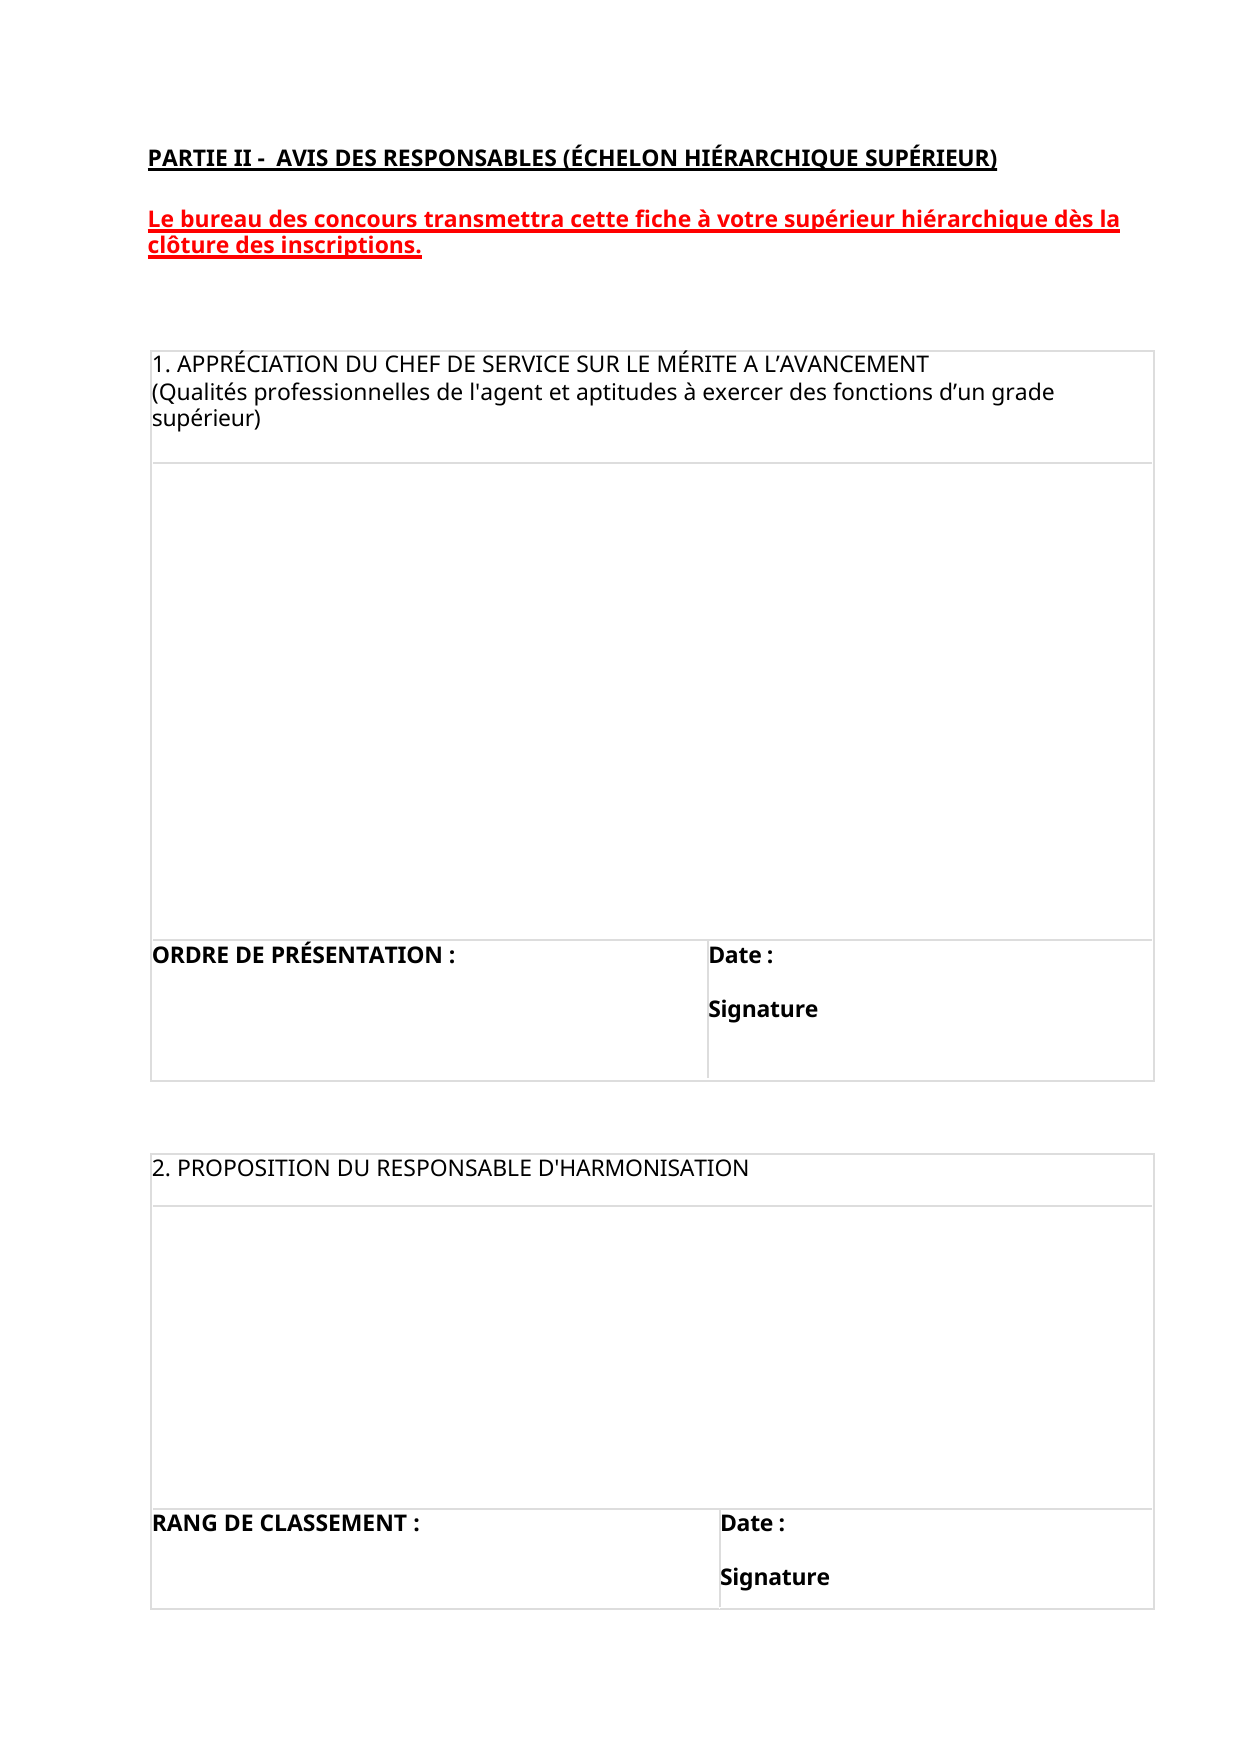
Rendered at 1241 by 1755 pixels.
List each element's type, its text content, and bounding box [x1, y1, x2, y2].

table_cell [152, 462, 1153, 939]
table_header 2. PROPOSITION DU RESPONSABLE D'HARMONISATION [152, 1155, 1153, 1205]
table_cell [152, 1205, 1153, 1508]
table_cell Date : Signature [720, 1508, 1153, 1608]
table_cell Date : Signature [708, 939, 1153, 1079]
table_cell RANG DE CLASSEMENT : [152, 1510, 719, 1608]
text PARTIE II - AVIS DES RESPONSABLES (ÉCHELON HIÉRARCHIQUE SUPÉRIEUR) [147, 142, 1167, 173]
table_header 1. APPRÉCIATION DU CHEF DE SERVICE SUR LE MÉRITE A L’AVANCEMENT (Qualités professionnelles de l'agent et aptitudes à exercer des fonctions d’un grade supérieur) [152, 352, 1153, 462]
text Le bureau des concours transmettra cette fiche à votre supérieur hiérarchique dès la clôture des inscriptions. [147, 206, 1158, 260]
table_cell ORDRE DE PRÉSENTATION : [152, 941, 708, 1079]
